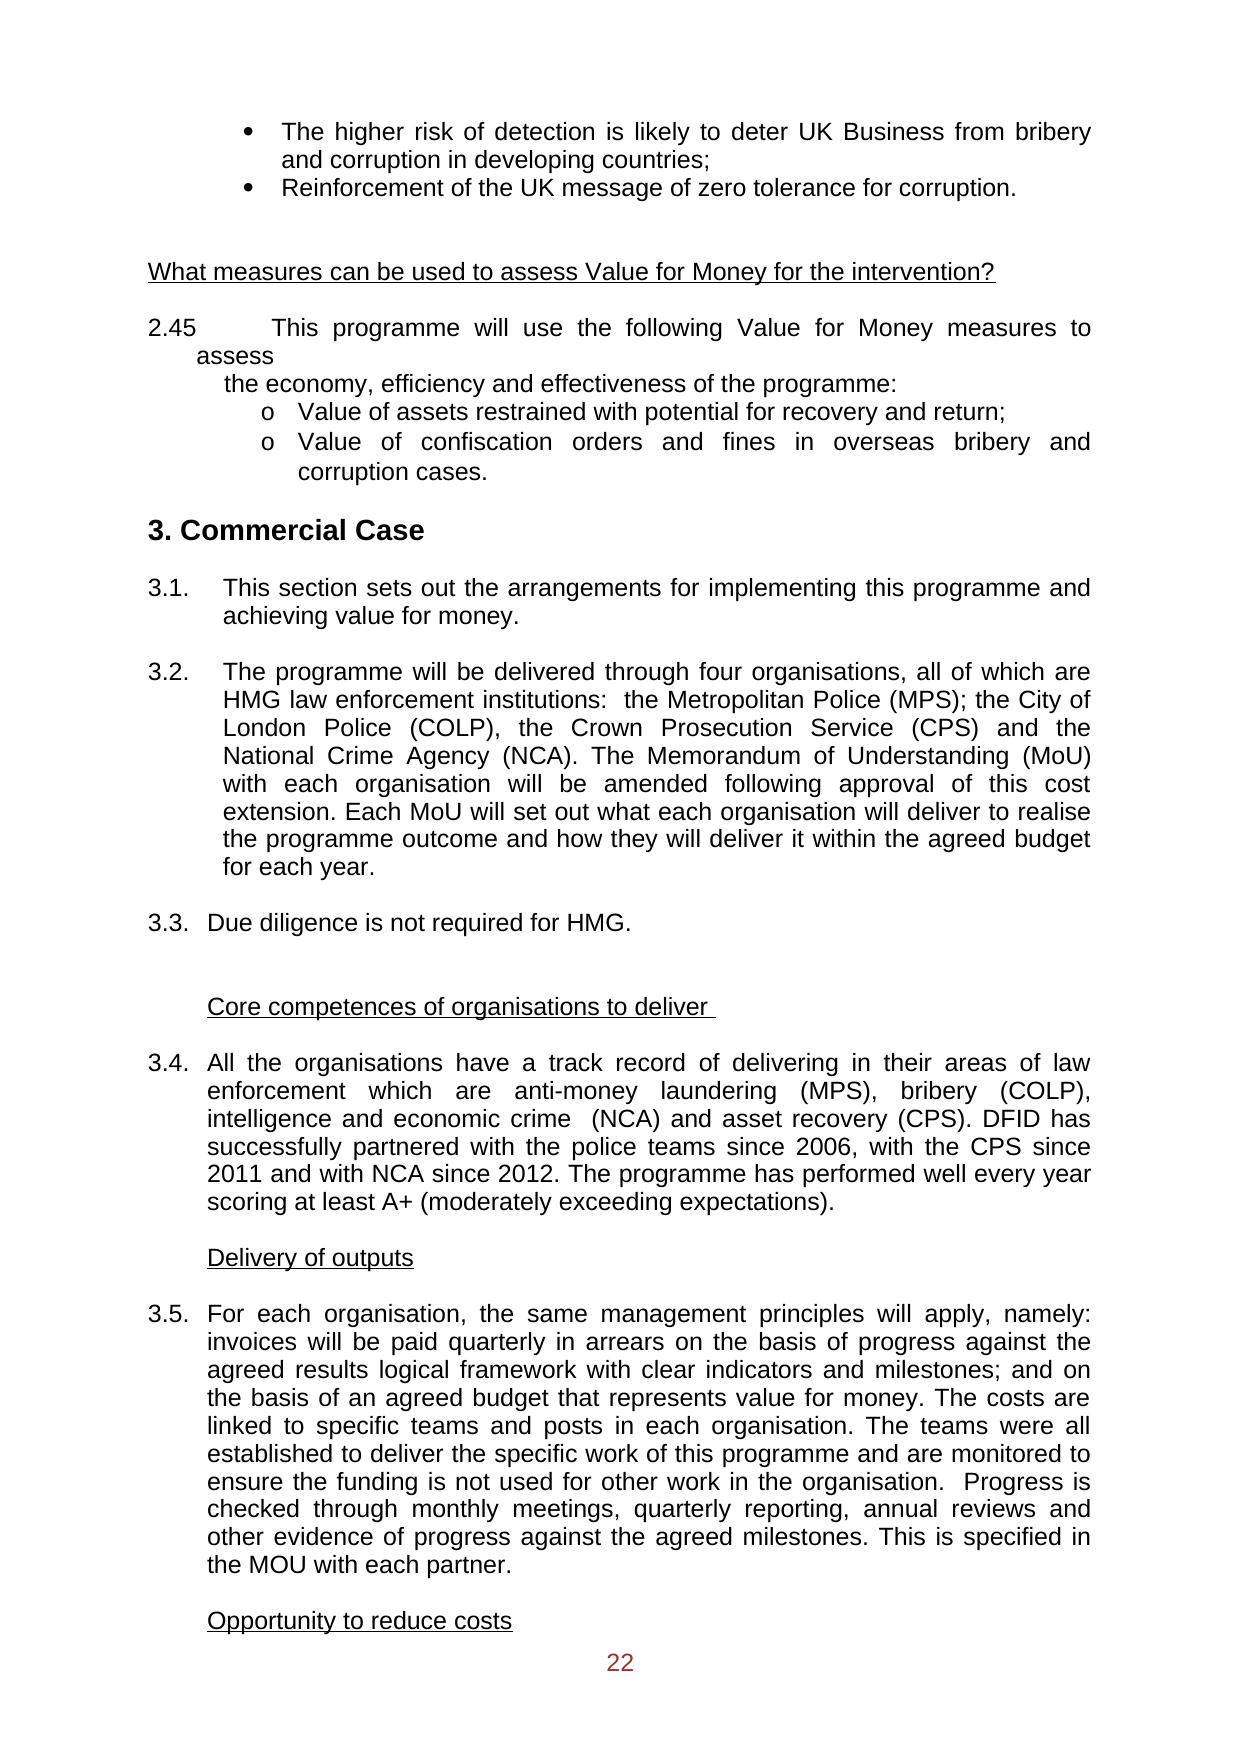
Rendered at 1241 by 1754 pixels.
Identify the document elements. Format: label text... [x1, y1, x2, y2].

list Delivery of outputs [207, 1244, 1092, 1272]
list Core competences of organisations to deliver [207, 993, 1092, 1021]
list This programme will use the following Value for Money measures to assess [148, 314, 1092, 369]
list Reinforcement of the UK message of zero tolerance for corruption. [244, 174, 1092, 202]
list the economy, efficiency and effectiveness of the programme: [196, 369, 1092, 397]
text 3.3. Due diligence is not required for HMG. [148, 909, 1092, 937]
text 3.1. This section sets out the arrangements for implementing this programme and achieving value for money. [148, 574, 1092, 630]
list Value of confiscation orders and fines in overseas bribery and corruption cases. [260, 428, 1092, 486]
list The higher risk of detection is likely to deter UK Business from bribery and corruption in developing countries; [244, 118, 1092, 174]
text 3.2. The programme will be delivered through four organisations, all of which are HMG law enforcement institutions: the Metropolitan Police (MPS); the City of London Police (COLP), the Crown Prosecution Service (CPS) and the National Crime Agency (NCA). The Memorandum of Understanding (MoU) with each organisation will be amended following approval of this cost extension. Each MoU will set out what each organisation will deliver to realise the programme outcome and how they will deliver it within the agreed budget for each year. [148, 658, 1092, 881]
text 3.4. All the organisations have a track record of delivering in their areas of law enforcement which are anti-money laundering (MPS), bribery (COLP), intelligence and economic crime (NCA) and asset recovery (CPS). DFID has successfully partnered with the police teams since 2006, with the CPS since 2011 and with NCA since 2012. The programme has performed well every year scoring at least A+ (moderately exceeding expectations). [148, 1049, 1092, 1216]
text Opportunity to reduce costs [148, 1607, 1092, 1635]
text What measures can be used to assess Value for Money for the intervention? [148, 258, 1092, 286]
text 3.5. For each organisation, the same management principles will apply, namely: invoices will be paid quarterly in arrears on the basis of progress against the agreed results logical framework with clear indicators and milestones; and on the basis of an agreed budget that represents value for money. The costs are linked to specific teams and posts in each organisation. The teams were all established to deliver the specific work of this programme and are monitored to ensure the funding is not used for other work in the organisation. Progress is checked through monthly meetings, quarterly reporting, annual reviews and other evidence of progress against the agreed milestones. This is specified in the MOU with each partner. [148, 1300, 1092, 1579]
list Value of assets restrained with potential for recovery and return; [260, 397, 1092, 428]
text 3. Commercial Case [148, 513, 1092, 546]
